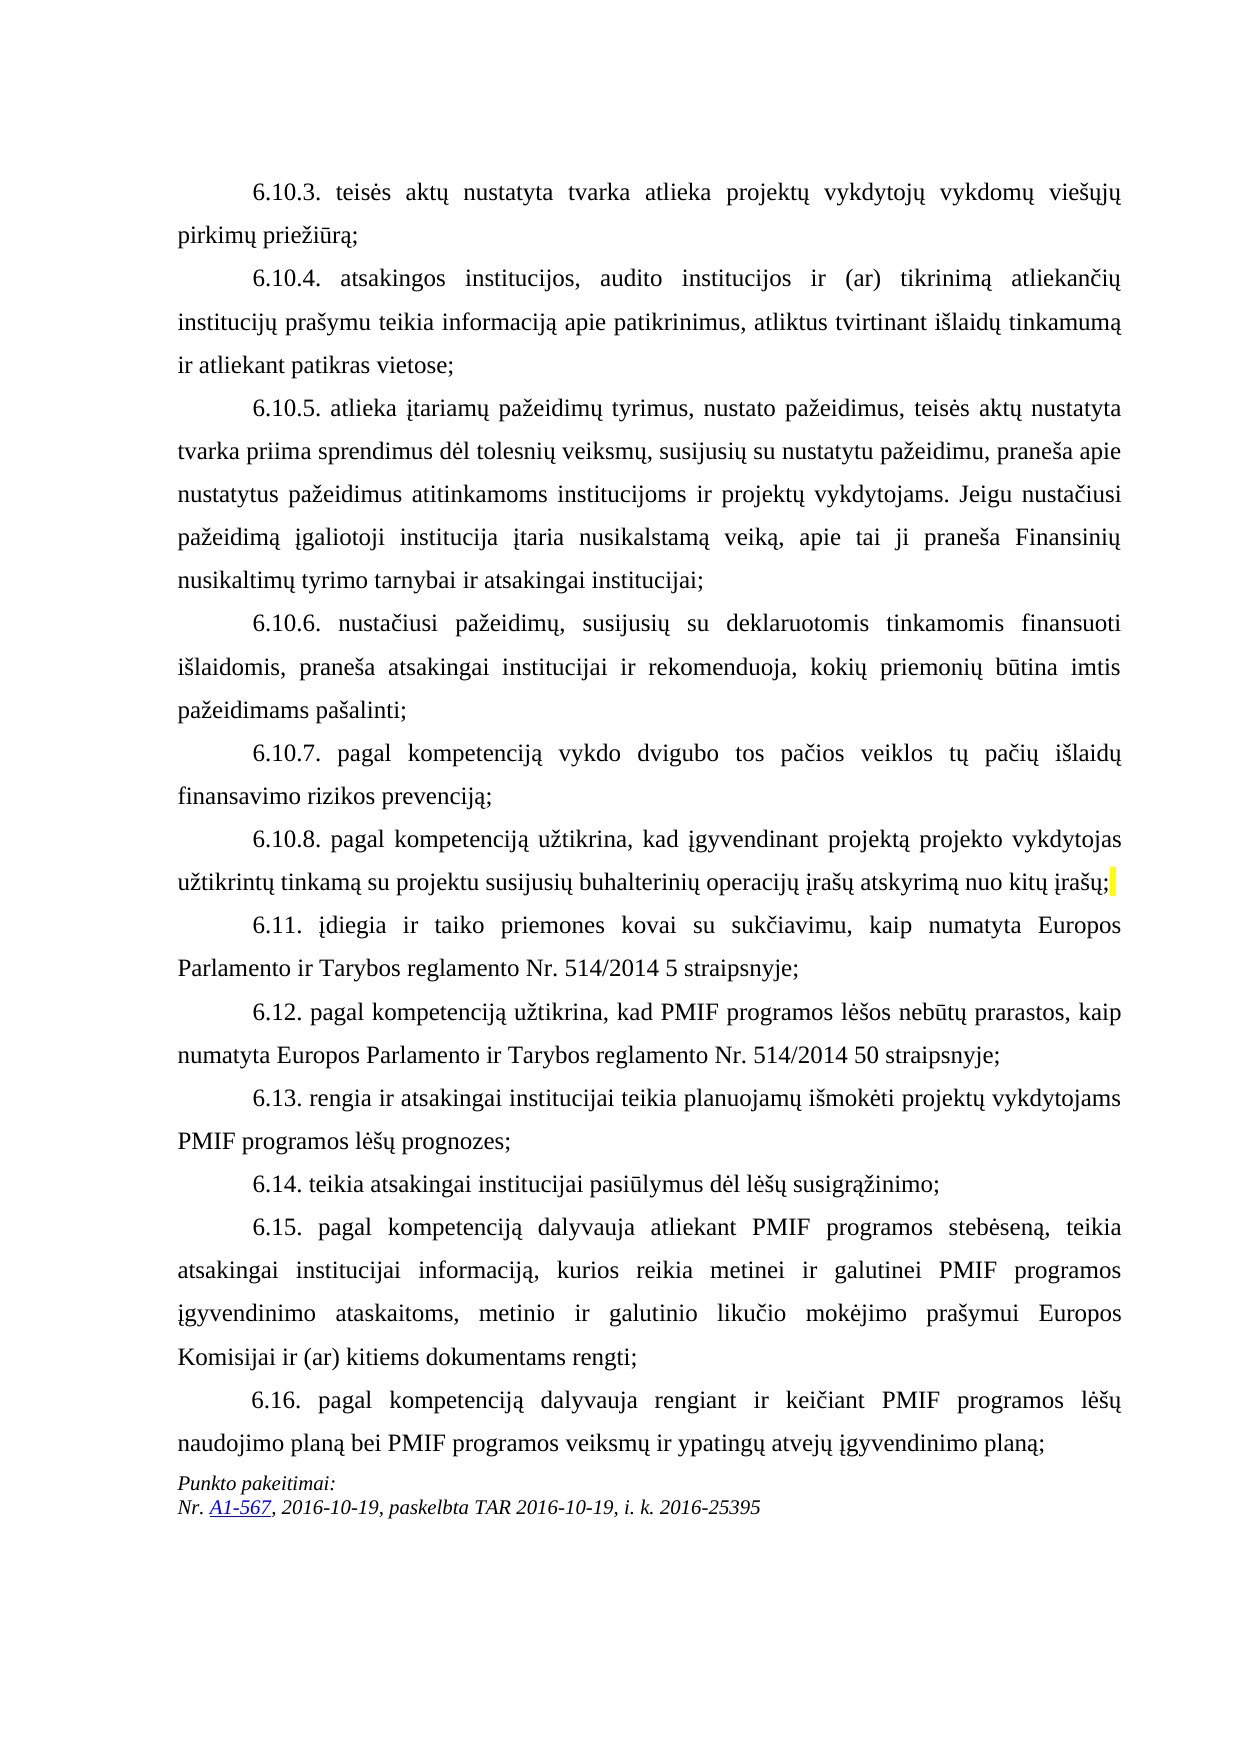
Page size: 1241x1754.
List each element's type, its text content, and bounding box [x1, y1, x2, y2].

text 6.15. pagal kompetenciją dalyvauja atliekant PMIF programos stebėseną, teikia atsakingai institucijai informaciją, kurios reikia metinei ir galutinei PMIF programos įgyvendinimo ataskaitoms, metinio ir galutinio likučio mokėjimo prašymui Europos Komisijai ir (ar) kitiems dokumentams rengti; [177, 1212, 1122, 1370]
text 6.10.6. nustačiusi pažeidimų, susijusių su deklaruotomis tinkamomis finansuoti išlaidomis, praneša atsakingai institucijai ir rekomenduoja, kokių priemonių būtina imtis pažeidimams pašalinti; [177, 608, 1122, 723]
text 6.12. pagal kompetenciją užtikrina, kad PMIF programos lėšos nebūtų prarastos, kaip numatyta Europos Parlamento ir Tarybos reglamento Nr. 514/2014 50 straipsnyje; [177, 997, 1122, 1068]
text 6.11. įdiegia ir taiko priemones kovai su sukčiavimu, kaip numatyta Europos Parlamento ir Tarybos reglamento Nr. 514/2014 5 straipsnyje; [177, 910, 1122, 982]
text Nr. A1-567, 2016-10-19, paskelbta TAR 2016-10-19, i. k. 2016-25395 [177, 1495, 1122, 1519]
text 6.10.5. atlieka įtariamų pažeidimų tyrimus, nustato pažeidimus, teisės aktų nustatyta tvarka priima sprendimus dėl tolesnių veiksmų, susijusių su nustatytu pažeidimu, praneša apie nustatytus pažeidimus atitinkamoms institucijoms ir projektų vykdytojams. Jeigu nustačiusi pažeidimą įgaliotoji institucija įtaria nusikalstamą veiką, apie tai ji praneša Finansinių nusikaltimų tyrimo tarnybai ir atsakingai institucijai; [177, 393, 1122, 594]
text 6.10.4. atsakingos institucijos, audito institucijos ir (ar) tikrinimą atliekančių institucijų prašymu teikia informaciją apie patikrinimus, atliktus tvirtinant išlaidų tinkamumą ir atliekant patikras vietose; [177, 263, 1122, 378]
text 6.13. rengia ir atsakingai institucijai teikia planuojamų išmokėti projektų vykdytojams PMIF programos lėšų prognozes; [177, 1083, 1122, 1155]
text 6.10.8. pagal kompetenciją užtikrina, kad įgyvendinant projektą projekto vykdytojas užtikrintų tinkamą su projektu susijusių buhalterinių operacijų įrašų atskyrimą nuo kitų įrašų; [177, 824, 1122, 896]
text 6.10.7. pagal kompetenciją vykdo dvigubo tos pačios veiklos tų pačių išlaidų finansavimo rizikos prevenciją; [177, 738, 1122, 810]
text 6.16. pagal kompetenciją dalyvauja rengiant ir keičiant PMIF programos lėšų naudojimo planą bei PMIF programos veiksmų ir ypatingų atvejų įgyvendinimo planą; [177, 1385, 1122, 1457]
text 6.10.3. teisės aktų nustatyta tvarka atlieka projektų vykdytojų vykdomų viešųjų pirkimų priežiūrą; [177, 177, 1122, 249]
text Punkto pakeitimai: [177, 1471, 1122, 1495]
text 6.14. teikia atsakingai institucijai pasiūlymus dėl lėšų susigrąžinimo; [177, 1169, 1122, 1198]
